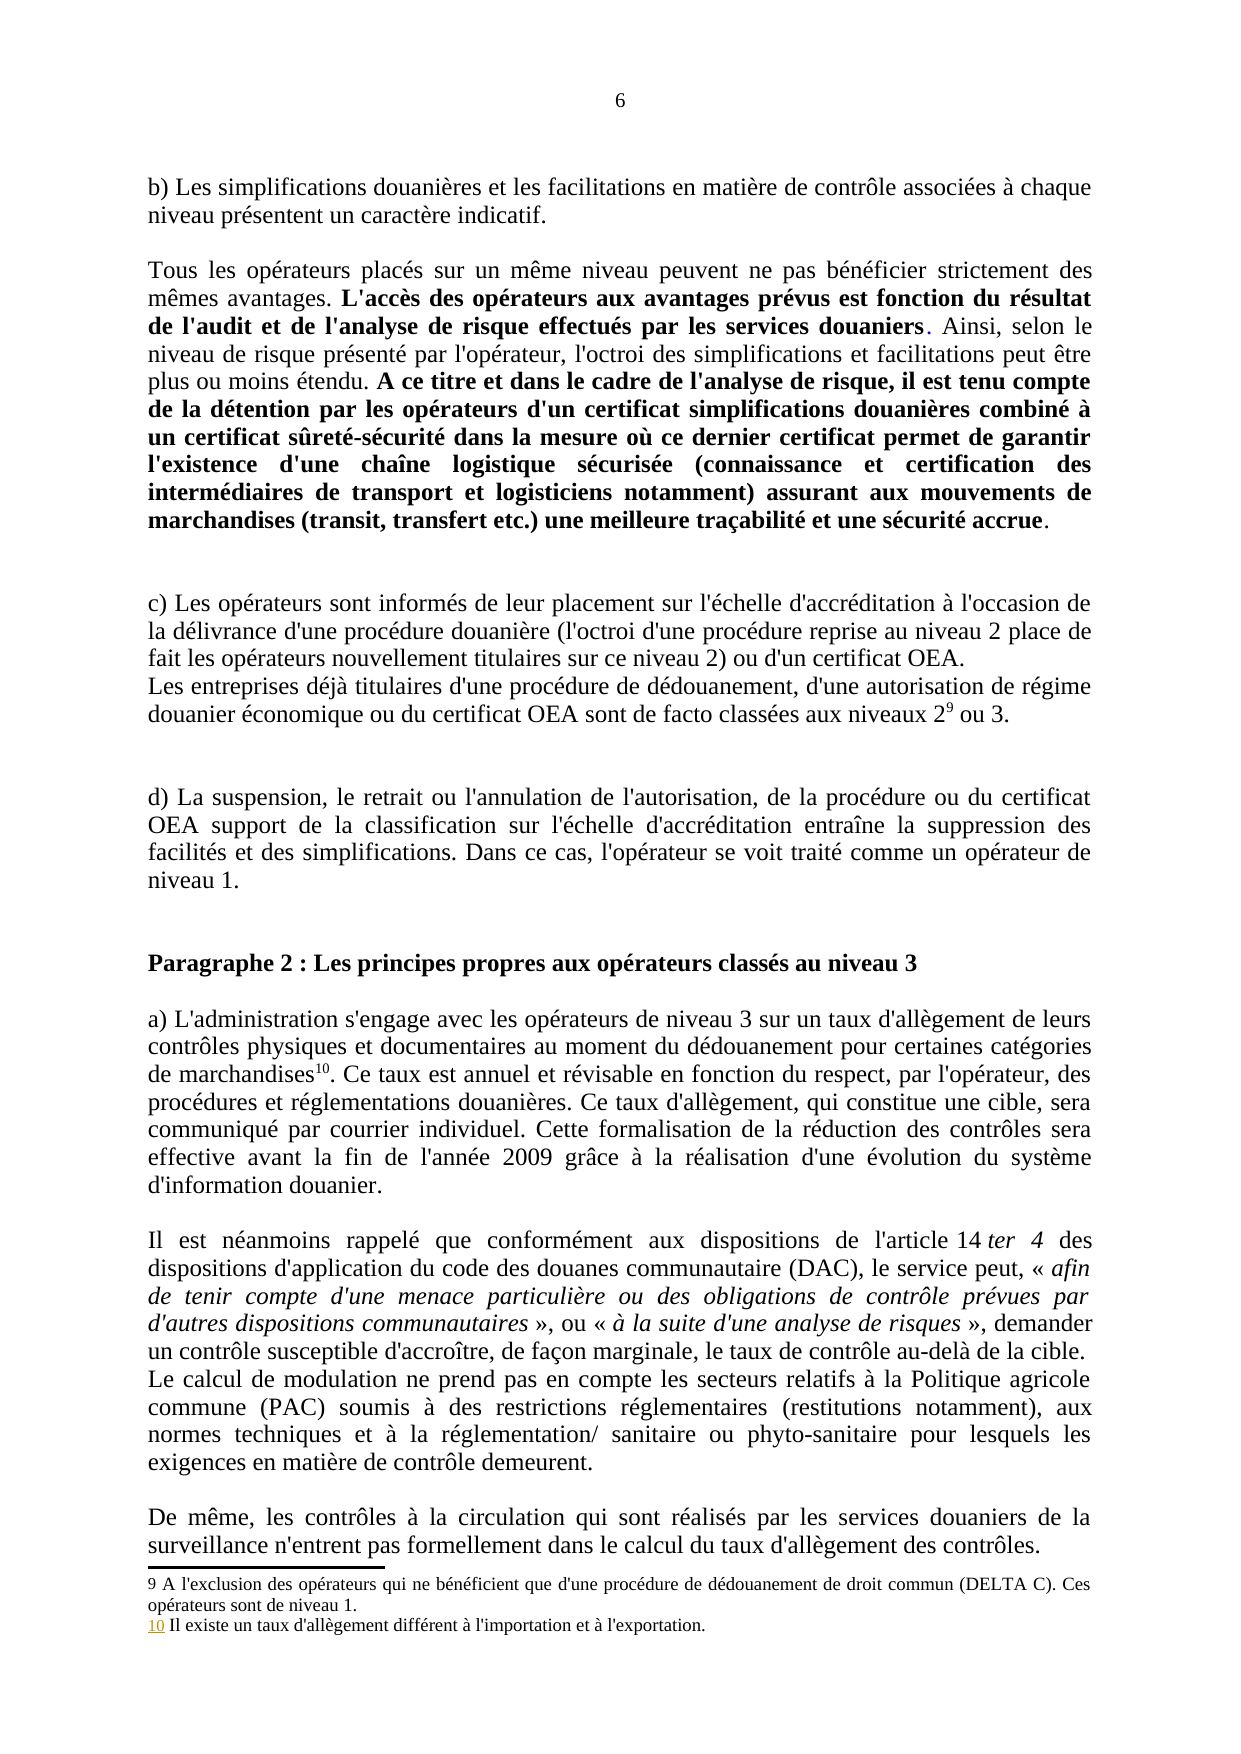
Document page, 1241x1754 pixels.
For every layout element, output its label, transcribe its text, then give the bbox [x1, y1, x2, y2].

text b) Les simplifications douanières et les facilitations en matière de contrôle associées à chaque niveau présentent un caractère indicatif. [148, 173, 1092, 229]
text Paragraphe 2 : Les principes propres aux opérateurs classés au niveau 3 [148, 949, 1092, 977]
text a) L'administration s'engage avec les opérateurs de niveau 3 sur un taux d'allègement de leurs contrôles physiques et documentaires au moment du dédouanement pour certaines catégories de marchandises. Ce taux est annuel et révisable en fonction du respect, par l'opérateur, des procédures et réglementations douanières. Ce taux d'allègement, qui constitue une cible, sera communiqué par courrier individuel. Cette formalisation de la réduction des contrôles sera effective avant la fin de l'année 2009 grâce à la réalisation d'une évolution du système d'information douanier. [148, 1005, 1092, 1199]
text A l'exclusion des opérateurs qui ne bénéficient que d'une procédure de dédouanement de droit commun (DELTA C). Ces opérateurs sont de niveau 1. [148, 1573, 1092, 1615]
text De même, les contrôles à la circulation qui sont réalisés par les services douaniers de la surveillance n'entrent pas formellement dans le calcul du taux d'allègement des contrôles. [148, 1503, 1092, 1559]
text Tous les opérateurs placés sur un même niveau peuvent ne pas bénéficier strictement des mêmes avantages. L'accès des opérateurs aux avantages prévus est fonction du résultat de l'audit et de l'analyse de risque effectués par les services douaniers. Ainsi, selon le niveau de risque présenté par l'opérateur, l'octroi des simplifications et facilitations peut être plus ou moins étendu. A ce titre et dans le cadre de l'analyse de risque, il est tenu compte de la détention par les opérateurs d'un certificat simplifications douanières combiné à un certificat sûreté-sécurité dans la mesure où ce dernier certificat permet de garantir l'existence d'une chaîne logistique sécurisée (connaissance et certification des intermédiaires de transport et logisticiens notamment) assurant aux mouvements de marchandises (transit, transfert etc.) une meilleure traçabilité et une sécurité accrue. [148, 257, 1092, 534]
text Il existe un taux d'allègement différent à l'importation et à l'exportation. [148, 1615, 1092, 1636]
text c) Les opérateurs sont informés de leur placement sur l'échelle d'accréditation à l'occasion de la délivrance d'une procédure douanière (l'octroi d'une procédure reprise au niveau 2 place de fait les opérateurs nouvellement titulaires sur ce niveau 2) ou d'un certificat OEA. [148, 589, 1092, 672]
text d) La suspension, le retrait ou l'annulation de l'autorisation, de la procédure ou du certificat OEA support de la classification sur l'échelle d'accréditation entraîne la suppression des facilités et des simplifications. Dans ce cas, l'opérateur se voit traité comme un opérateur de niveau 1. [148, 783, 1092, 894]
text Le calcul de modulation ne prend pas en compte les secteurs relatifs à la Politique agricole commune (PAC) soumis à des restrictions réglementaires (restitutions notamment), aux normes techniques et à la réglementation/ sanitaire ou phyto-sanitaire pour lesquels les exigences en matière de contrôle demeurent. [148, 1365, 1092, 1476]
text Il est néanmoins rappelé que conformément aux dispositions de l'article 14 ter 4 des dispositions d'application du code des douanes communautaire (DAC), le service peut, « afin de tenir compte d'une menace particulière ou des obligations de contrôle prévues par d'autres dispositions communautaires », ou « à la suite d'une analyse de risques », demander un contrôle susceptible d'accroître, de façon marginale, le taux de contrôle au-delà de la cible. [148, 1226, 1092, 1365]
text Les entreprises déjà titulaires d'une procédure de dédouanement, d'une autorisation de régime douanier économique ou du certificat OEA sont de facto classées aux niveaux 2 ou 3. [148, 672, 1092, 728]
